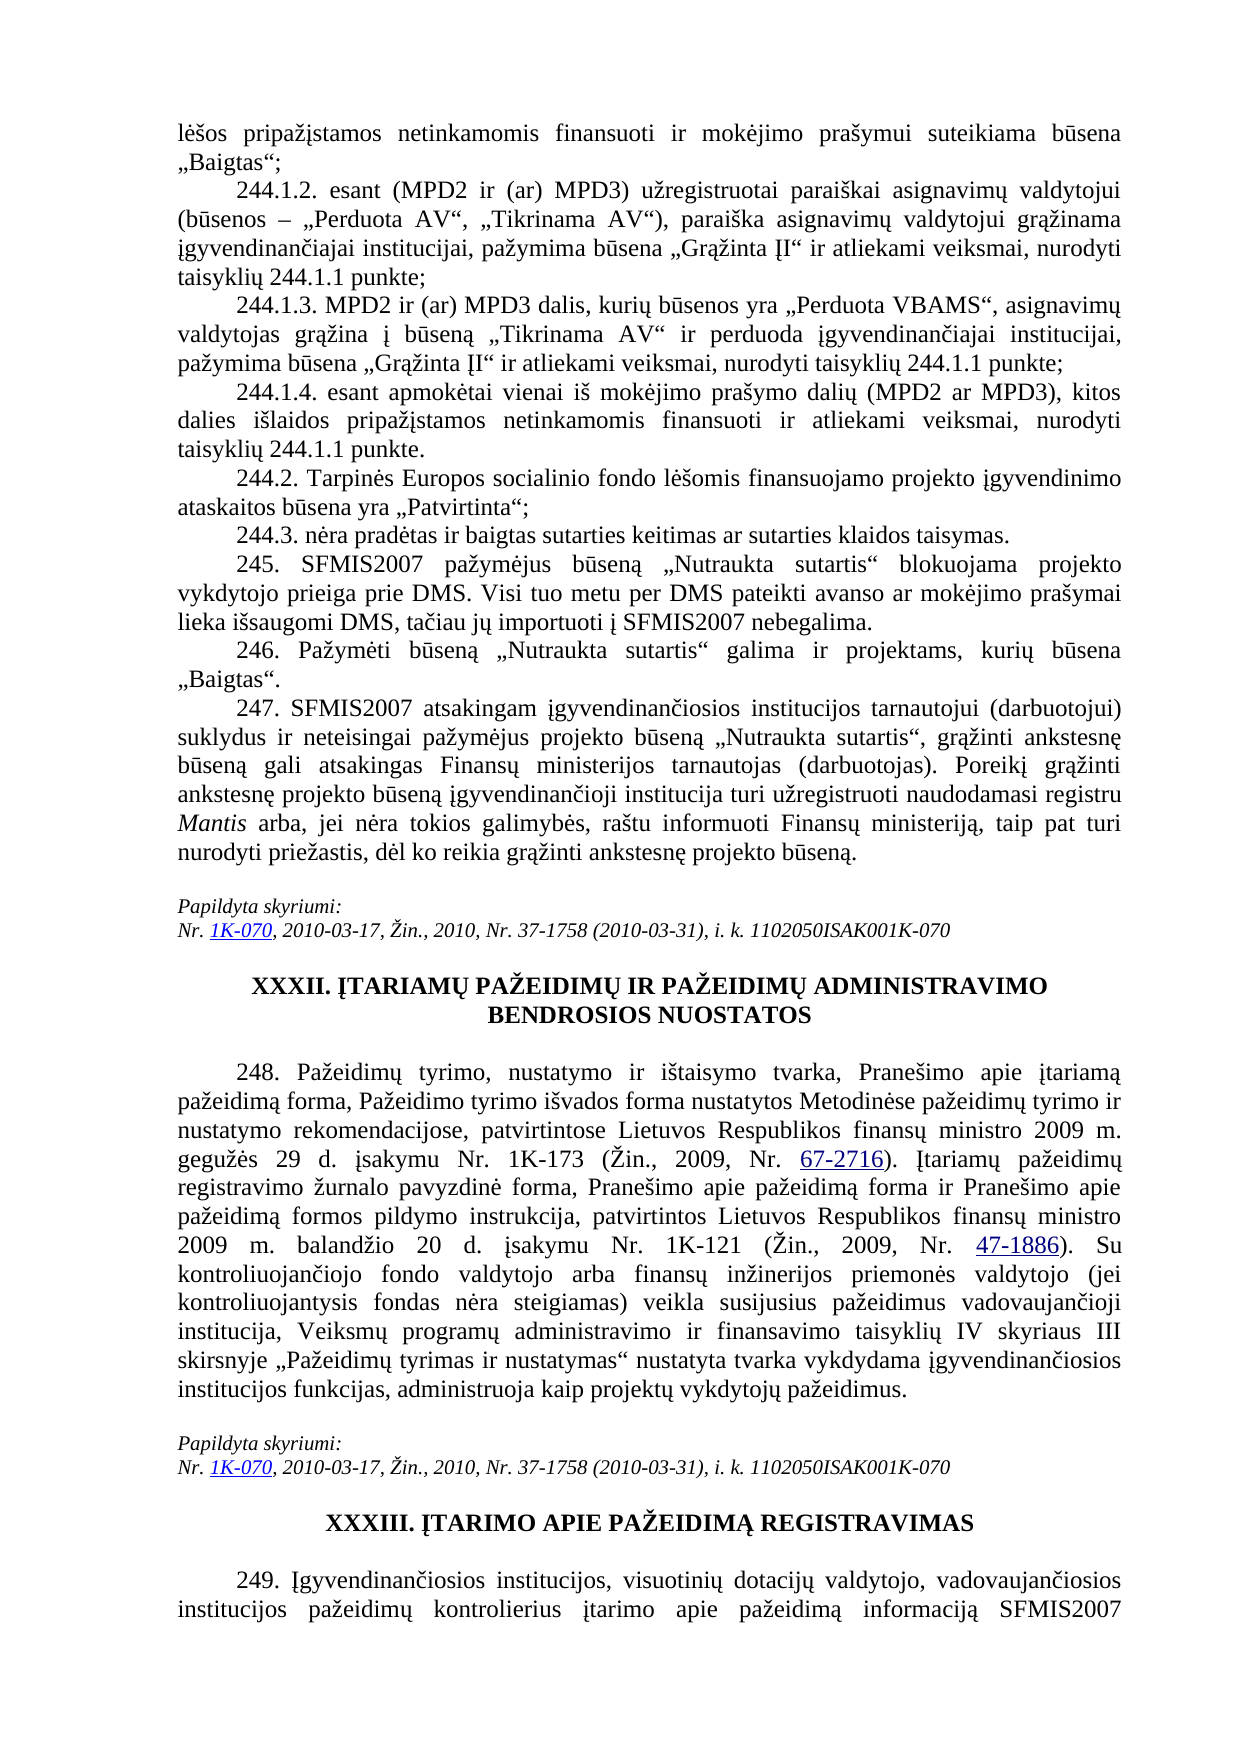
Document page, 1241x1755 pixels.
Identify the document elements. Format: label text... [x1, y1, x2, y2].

text 244.2. Tarpinės Europos socialinio fondo lėšomis finansuojamo projekto įgyvendinimo ataskaitos būsena yra „Patvirtinta“; [177, 463, 1122, 521]
text 249. Įgyvendinančiosios institucijos, visuotinių dotacijų valdytojo, vadovaujančiosios institucijos pažeidimų kontrolierius įtarimo apie pažeidimą informaciją SFMIS2007 [177, 1566, 1122, 1623]
text 244.1.4. esant apmokėtai vienai iš mokėjimo prašymo dalių (MPD2 ar MPD3), kitos dalies išlaidos pripažįstamos netinkamomis finansuoti ir atliekami veiksmai, nurodyti taisyklių 244.1.1 punkte. [177, 377, 1122, 463]
text 245. SFMIS2007 pažymėjus būseną „Nutraukta sutartis“ blokuojama projekto vykdytojo prieiga prie DMS. Visi tuo metu per DMS pateikti avanso ar mokėjimo prašymai lieka išsaugomi DMS, tačiau jų importuoti į SFMIS2007 nebegalima. [177, 549, 1122, 636]
text Nr. 1K-070, 2010-03-17, Žin., 2010, Nr. 37-1758 (2010-03-31), i. k. 1102050ISAK001K-070 [177, 918, 1122, 942]
text XXXIII. ĮTARIMO APIE PAŽEIDIMĄ REGISTRAVIMAS [177, 1508, 1122, 1537]
text XXXII. ĮTARIAMŲ PAŽEIDIMŲ IR PAŽEIDIMŲ ADMINISTRAVIMO BENDROSIOS NUOSTATOS [177, 971, 1122, 1029]
text lėšos pripažįstamos netinkamomis finansuoti ir mokėjimo prašymui suteikiama būsena „Baigtas“; [177, 118, 1122, 176]
text 244.1.3. MPD2 ir (ar) MPD3 dalis, kurių būsenos yra „Perduota VBAMS“, asignavimų valdytojas grąžina į būseną „Tikrinama AV“ ir perduoda įgyvendinančiajai institucijai, pažymima būsena „Grąžinta ĮI“ ir atliekami veiksmai, nurodyti taisyklių 244.1.1 punkte; [177, 291, 1122, 377]
text 246. Pažymėti būseną „Nutraukta sutartis“ galima ir projektams, kurių būsena „Baigtas“. [177, 636, 1122, 693]
text 244.3. nėra pradėtas ir baigtas sutarties keitimas ar sutarties klaidos taisymas. [177, 521, 1122, 549]
text 247. SFMIS2007 atsakingam įgyvendinančiosios institucijos tarnautojui (darbuotojui) suklydus ir neteisingai pažymėjus projekto būseną „Nutraukta sutartis“, grąžinti ankstesnę būseną gali atsakingas Finansų ministerijos tarnautojas (darbuotojas). Poreikį grąžinti ankstesnę projekto būseną įgyvendinančioji institucija turi užregistruoti naudodamasi registru Mantis arba, jei nėra tokios galimybės, raštu informuoti Finansų ministeriją, taip pat turi nurodyti priežastis, dėl ko reikia grąžinti ankstesnę projekto būseną. [177, 693, 1122, 866]
text 248. Pažeidimų tyrimo, nustatymo ir ištaisymo tvarka, Pranešimo apie įtariamą pažeidimą forma, Pažeidimo tyrimo išvados forma nustatytos Metodinėse pažeidimų tyrimo ir nustatymo rekomendacijose, patvirtintose Lietuvos Respublikos finansų ministro 2009 m. gegužės 29 d. įsakymu Nr. 1K-173 (Žin., 2009, Nr. 67-2716). Įtariamų pažeidimų registravimo žurnalo pavyzdinė forma, Pranešimo apie pažeidimą forma ir Pranešimo apie pažeidimą formos pildymo instrukcija, patvirtintos Lietuvos Respublikos finansų ministro 2009 m. balandžio 20 d. įsakymu Nr. 1K-121 (Žin., 2009, Nr. 47-1886). Su kontroliuojančiojo fondo valdytojo arba finansų inžinerijos priemonės valdytojo (jei kontroliuojantysis fondas nėra steigiamas) veikla susijusius pažeidimus vadovaujančioji institucija, Veiksmų programų administravimo ir finansavimo taisyklių IV skyriaus III skirsnyje „Pažeidimų tyrimas ir nustatymas“ nustatyta tvarka vykdydama įgyvendinančiosios institucijos funkcijas, administruoja kaip projektų vykdytojų pažeidimus. [177, 1057, 1122, 1402]
text Papildyta skyriumi: [177, 1431, 1122, 1455]
text Nr. 1K-070, 2010-03-17, Žin., 2010, Nr. 37-1758 (2010-03-31), i. k. 1102050ISAK001K-070 [177, 1455, 1122, 1479]
text 244.1.2. esant (MPD2 ir (ar) MPD3) užregistruotai paraiškai asignavimų valdytojui (būsenos – „Perduota AV“, „Tikrinama AV“), paraiška asignavimų valdytojui grąžinama įgyvendinančiajai institucijai, pažymima būsena „Grąžinta ĮI“ ir atliekami veiksmai, nurodyti taisyklių 244.1.1 punkte; [177, 176, 1122, 291]
text Papildyta skyriumi: [177, 894, 1122, 918]
